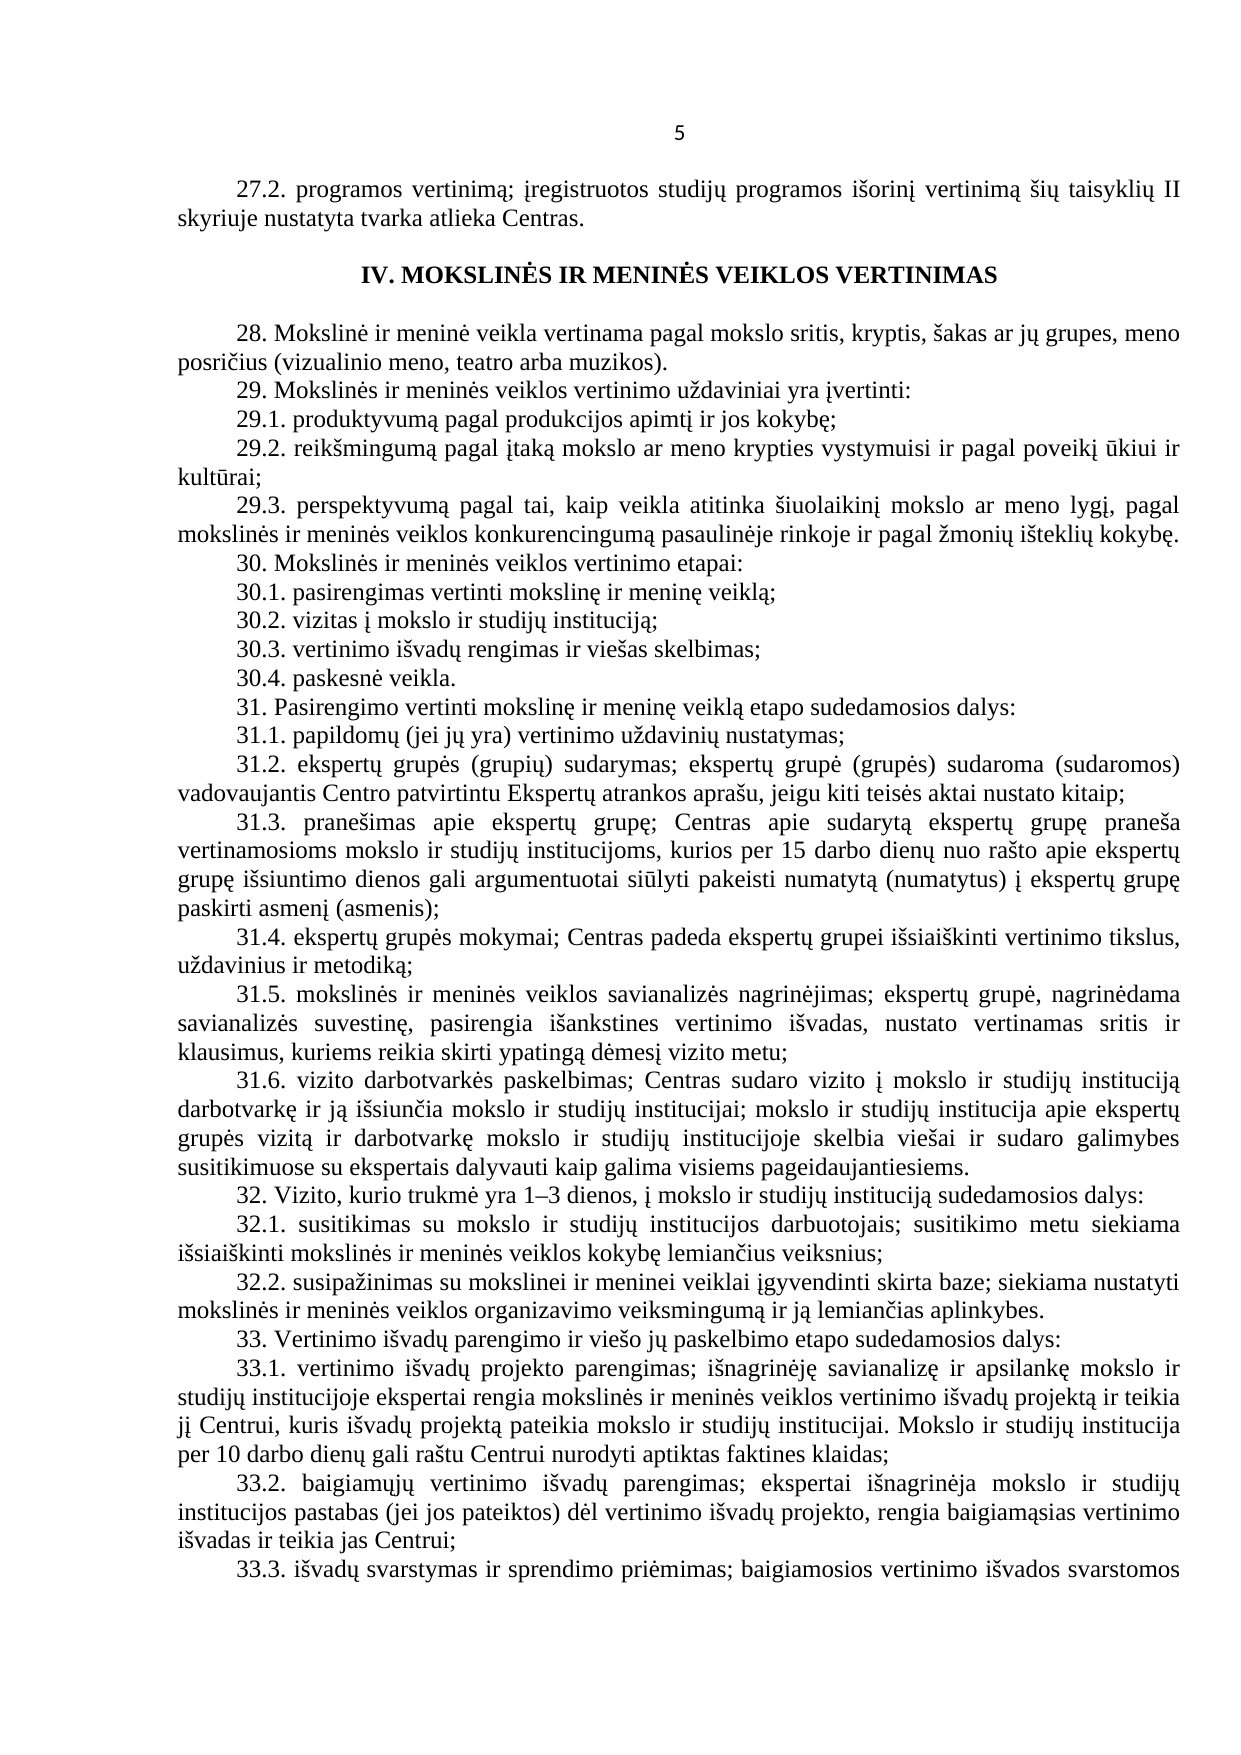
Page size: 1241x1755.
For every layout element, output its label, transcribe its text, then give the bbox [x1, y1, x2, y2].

text 31.3. pranešimas apie ekspertų grupę; Centras apie sudarytą ekspertų grupę praneša vertinamosioms mokslo ir studijų institucijoms, kurios per 15 darbo dienų nuo rašto apie ekspertų grupę išsiuntimo dienos gali argumentuotai siūlyti pakeisti numatytą (numatytus) į ekspertų grupę paskirti asmenį (asmenis); [177, 807, 1181, 922]
text 30.2. vizitas į mokslo ir studijų instituciją; [177, 605, 1181, 634]
text IV. MOKSLINĖS IR MENINĖS VEIKLOS VERTINIMAS [177, 260, 1181, 289]
text 29.3. perspektyvumą pagal tai, kaip veikla atitinka šiuolaikinį mokslo ar meno lygį, pagal mokslinės ir meninės veiklos konkurencingumą pasaulinėje rinkoje ir pagal žmonių išteklių kokybę. [177, 490, 1181, 548]
text 30. Mokslinės ir meninės veiklos vertinimo etapai: [177, 548, 1181, 577]
text 33.2. baigiamųjų vertinimo išvadų parengimas; ekspertai išnagrinėja mokslo ir studijų institucijos pastabas (jei jos pateiktos) dėl vertinimo išvadų projekto, rengia baigiamąsias vertinimo išvadas ir teikia jas Centrui; [177, 1468, 1181, 1554]
text 30.4. paskesnė veikla. [177, 663, 1181, 692]
text 31.6. vizito darbotvarkės paskelbimas; Centras sudaro vizito į mokslo ir studijų instituciją darbotvarkę ir ją išsiunčia mokslo ir studijų institucijai; mokslo ir studijų institucija apie ekspertų grupės vizitą ir darbotvarkę mokslo ir studijų institucijoje skelbia viešai ir sudaro galimybes susitikimuose su ekspertais dalyvauti kaip galima visiems pageidaujantiesiems. [177, 1065, 1181, 1180]
text 33.1. vertinimo išvadų projekto parengimas; išnagrinėję savianalizę ir apsilankę mokslo ir studijų institucijoje ekspertai rengia mokslinės ir meninės veiklos vertinimo išvadų projektą ir teikia jį Centrui, kuris išvadų projektą pateikia mokslo ir studijų institucijai. Mokslo ir studijų institucija per 10 darbo dienų gali raštu Centrui nurodyti aptiktas faktines klaidas; [177, 1353, 1181, 1468]
text 30.3. vertinimo išvadų rengimas ir viešas skelbimas; [177, 634, 1181, 663]
text 28. Mokslinė ir meninė veikla vertinama pagal mokslo sritis, kryptis, šakas ar jų grupes, meno posričius (vizualinio meno, teatro arba muzikos). [177, 318, 1181, 375]
text 27.2. programos vertinimą; įregistruotos studijų programos išorinį vertinimą šių taisyklių II skyriuje nustatyta tvarka atlieka Centras. [177, 174, 1181, 232]
text 31.5. mokslinės ir meninės veiklos savianalizės nagrinėjimas; ekspertų grupė, nagrinėdama savianalizės suvestinę, pasirengia išankstines vertinimo išvadas, nustato vertinamas sritis ir klausimus, kuriems reikia skirti ypatingą dėmesį vizito metu; [177, 979, 1181, 1065]
text 32. Vizito, kurio trukmė yra 1–3 dienos, į mokslo ir studijų instituciją sudedamosios dalys: [177, 1180, 1181, 1209]
text 33.3. išvadų svarstymas ir sprendimo priėmimas; baigiamosios vertinimo išvados svarstomos [177, 1554, 1181, 1583]
text 31. Pasirengimo vertinti mokslinę ir meninę veiklą etapo sudedamosios dalys: [177, 692, 1181, 720]
text 29.1. produktyvumą pagal produkcijos apimtį ir jos kokybę; [177, 404, 1181, 433]
text 31.4. ekspertų grupės mokymai; Centras padeda ekspertų grupei išsiaiškinti vertinimo tikslus, uždavinius ir metodiką; [177, 922, 1181, 979]
text 29. Mokslinės ir meninės veiklos vertinimo uždaviniai yra įvertinti: [177, 375, 1181, 404]
text 30.1. pasirengimas vertinti mokslinę ir meninę veiklą; [177, 577, 1181, 605]
text 32.2. susipažinimas su mokslinei ir meninei veiklai įgyvendinti skirta baze; siekiama nustatyti mokslinės ir meninės veiklos organizavimo veiksmingumą ir ją lemiančias aplinkybes. [177, 1267, 1181, 1324]
text 32.1. susitikimas su mokslo ir studijų institucijos darbuotojais; susitikimo metu siekiama išsiaiškinti mokslinės ir meninės veiklos kokybę lemiančius veiksnius; [177, 1209, 1181, 1267]
text 29.2. reikšmingumą pagal įtaką mokslo ar meno krypties vystymuisi ir pagal poveikį ūkiui ir kultūrai; [177, 433, 1181, 490]
text 31.1. papildomų (jei jų yra) vertinimo uždavinių nustatymas; [177, 720, 1181, 749]
text 33. Vertinimo išvadų parengimo ir viešo jų paskelbimo etapo sudedamosios dalys: [177, 1324, 1181, 1353]
text 31.2. ekspertų grupės (grupių) sudarymas; ekspertų grupė (grupės) sudaroma (sudaromos) vadovaujantis Centro patvirtintu Ekspertų atrankos aprašu, jeigu kiti teisės aktai nustato kitaip; [177, 749, 1181, 807]
